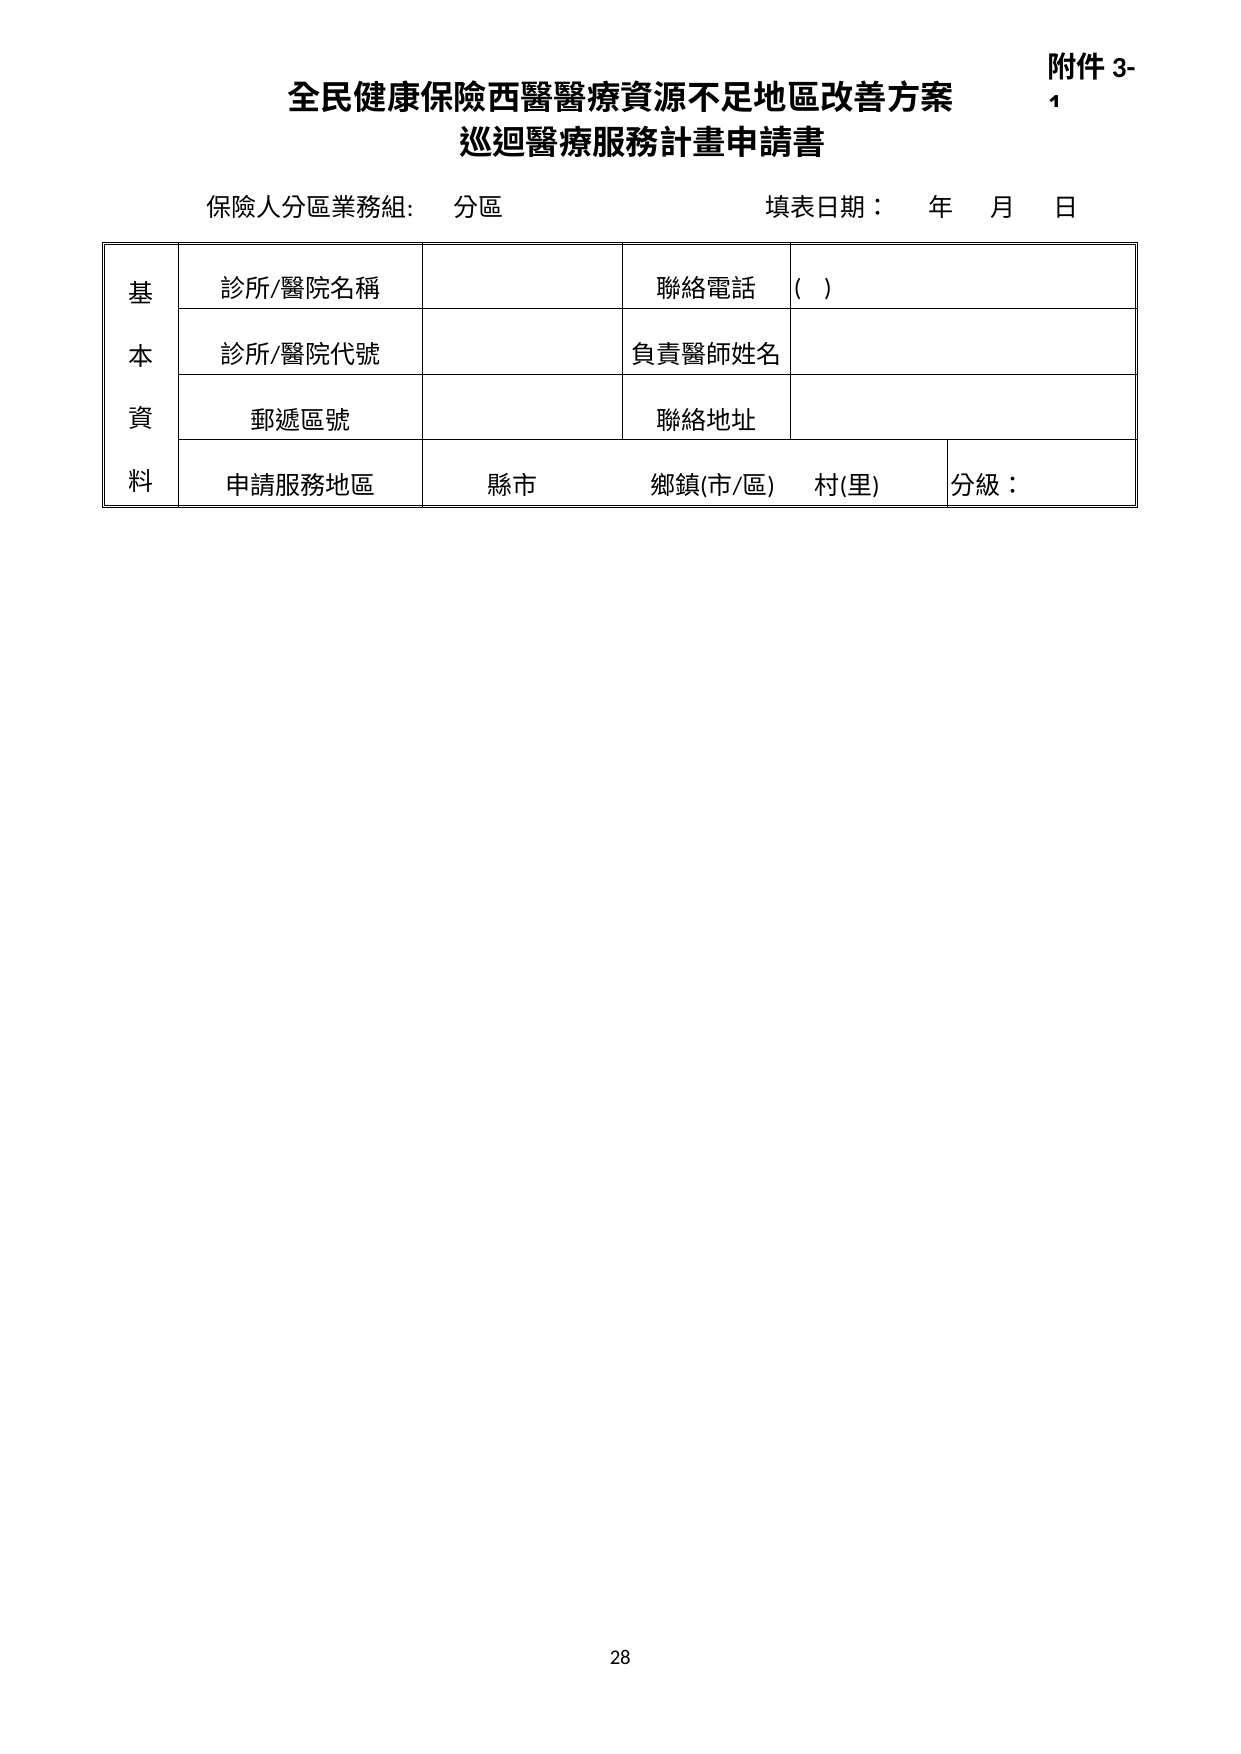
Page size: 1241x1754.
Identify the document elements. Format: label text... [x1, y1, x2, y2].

text 保險人分區業務組: 分區 填表日期： 年 月 日 [153, 188, 1131, 224]
table_cell [791, 309, 1135, 373]
table_cell 郵遞區號 [179, 375, 422, 439]
text 附件3-1 [1047, 43, 1148, 106]
table_header ( ) [791, 245, 1135, 308]
table_cell 分級： [948, 440, 1135, 505]
table_header 基本資料 [105, 245, 178, 505]
table_cell 縣市 鄉鎮(市/區) 村(里) [423, 440, 947, 505]
table_cell 聯絡地址 [623, 375, 790, 439]
table_header [423, 245, 622, 308]
table_cell [423, 375, 622, 439]
table_cell [423, 309, 622, 373]
text 全民健康保險西醫醫療資源不足地區改善方案 [153, 53, 1031, 116]
table_cell [791, 375, 1135, 439]
table_cell 申請服務地區 [179, 440, 422, 505]
table_cell 負責醫師姓名 [623, 309, 790, 373]
table_header 聯絡電話 [623, 245, 790, 308]
table_header 診所/醫院名稱 [179, 245, 422, 308]
table_cell 診所/醫院代號 [179, 309, 422, 373]
text 巡迴醫療服務計畫申請書 [153, 116, 1131, 164]
text [1032, 36, 1163, 114]
